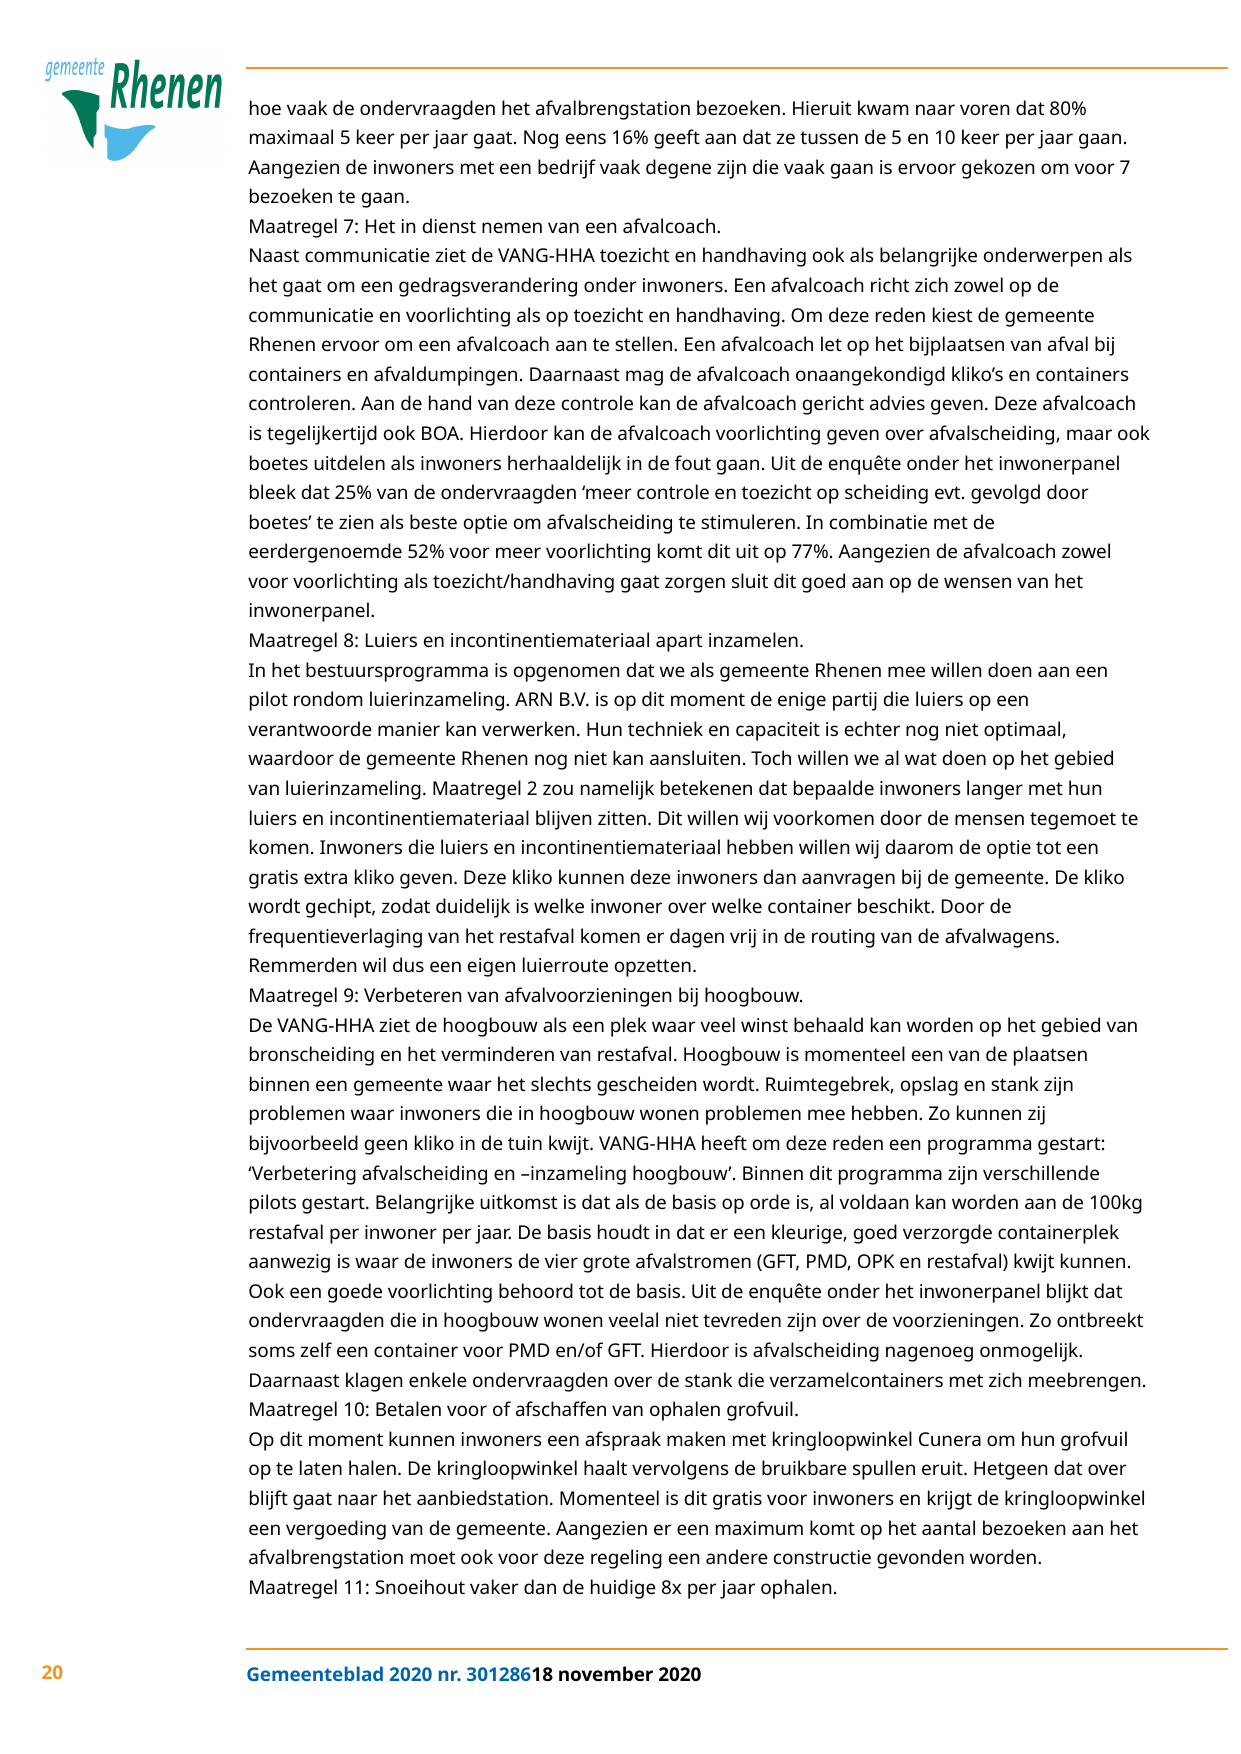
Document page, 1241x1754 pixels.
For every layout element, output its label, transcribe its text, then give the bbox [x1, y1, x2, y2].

text Op dit moment kunnen inwoners een afspraak maken met kringloopwinkel Cunera om hun grofvuil op te laten halen. De kringloopwinkel haalt vervolgens de bruikbare spullen eruit. Hetgeen dat over blijft gaat naar het aanbiedstation. Momenteel is dit gratis voor inwoners en krijgt de kringloopwinkel een vergoeding van de gemeente. Aangezien er een maximum komt op het aantal bezoeken aan het afvalbrengstation moet ook voor deze regeling een andere constructie gevonden worden. [248, 1426, 1152, 1570]
text Maatregel 9: Verbeteren van afvalvoorzieningen bij hoogbouw. [248, 982, 1152, 1008]
text De VANG-HHA ziet de hoogbouw als een plek waar veel winst behaald kan worden op het gebied van bronscheiding en het verminderen van restafval. Hoogbouw is momenteel een van de plaatsen binnen een gemeente waar het slechts gescheiden wordt. Ruimtegebrek, opslag en stank zijn problemen waar inwoners die in hoogbouw wonen problemen mee hebben. Zo kunnen zij bijvoorbeeld geen kliko in de tuin kwijt. VANG-HHA heeft om deze reden een programma gestart: ‘Verbetering afvalscheiding en –inzameling hoogbouw’. Binnen dit programma zijn verschillende pilots gestart. Belangrijke uitkomst is dat als de basis op orde is, al voldaan kan worden aan de 100kg restafval per inwoner per jaar. De basis houdt in dat er een kleurige, goed verzorgde containerplek aanwezig is waar de inwoners de vier grote afvalstromen (GFT, PMD, OPK en restafval) kwijt kunnen. Ook een goede voorlichting behoord tot de basis. Uit de enquête onder het inwonerpanel blijkt dat ondervraagden die in hoogbouw wonen veelal niet tevreden zijn over de voorzieningen. Zo ontbreekt soms zelf een container voor PMD en/of GFT. Hierdoor is afvalscheiding nagenoeg onmogelijk. Daarnaast klagen enkele ondervraagden over de stank die verzamelcontainers met zich meebrengen. [248, 1012, 1152, 1393]
text Maatregel 7: Het in dienst nemen van een afvalcoach. [248, 213, 1152, 239]
text In het bestuursprogramma is opgenomen dat we als gemeente Rhenen mee willen doen aan een pilot rondom luierinzameling. ARN B.V. is op dit moment de enige partij die luiers op een verantwoorde manier kan verwerken. Hun techniek en capaciteit is echter nog niet optimaal, waardoor de gemeente Rhenen nog niet kan aansluiten. Toch willen we al wat doen op het gebied van luierinzameling. Maatregel 2 zou namelijk betekenen dat bepaalde inwoners langer met hun luiers en incontinentiemateriaal blijven zitten. Dit willen wij voorkomen door de mensen tegemoet te komen. Inwoners die luiers en incontinentiemateriaal hebben willen wij daarom de optie tot een gratis extra kliko geven. Deze kliko kunnen deze inwoners dan aanvragen bij de gemeente. De kliko wordt gechipt, zodat duidelijk is welke inwoner over welke container beschikt. Door de frequentieverlaging van het restafval komen er dagen vrij in de routing van de afvalwagens. Remmerden wil dus een eigen luierroute opzetten. [248, 657, 1152, 978]
text Maatregel 8: Luiers en incontinentiemateriaal apart inzamelen. [248, 627, 1152, 653]
picture [41, 47, 231, 172]
text hoe vaak de ondervraagden het afvalbrengstation bezoeken. Hieruit kwam naar voren dat 80% maximaal 5 keer per jaar gaat. Nog eens 16% geeft aan dat ze tussen de 5 en 10 keer per jaar gaan. Aangezien de inwoners met een bedrijf vaak degene zijn die vaak gaan is ervoor gekozen om voor 7 bezoeken te gaan. [248, 95, 1152, 209]
text Maatregel 11: Snoeihout vaker dan de huidige 8x per jaar ophalen. [248, 1574, 1152, 1600]
text Naast communicatie ziet de VANG-HHA toezicht en handhaving ook als belangrijke onderwerpen als het gaat om een gedragsverandering onder inwoners. Een afvalcoach richt zich zowel op de communicatie en voorlichting als op toezicht en handhaving. Om deze reden kiest de gemeente Rhenen ervoor om een afvalcoach aan te stellen. Een afvalcoach let op het bijplaatsen van afval bij containers en afvaldumpingen. Daarnaast mag de afvalcoach onaangekondigd kliko’s en containers controleren. Aan de hand van deze controle kan de afvalcoach gericht advies geven. Deze afvalcoach is tegelijkertijd ook BOA. Hierdoor kan de afvalcoach voorlichting geven over afvalscheiding, maar ook boetes uitdelen als inwoners herhaaldelijk in de fout gaan. Uit de enquête onder het inwonerpanel bleek dat 25% van de ondervraagden ‘meer controle en toezicht op scheiding evt. gevolgd door boetes’ te zien als beste optie om afvalscheiding te stimuleren. In combinatie met de eerdergenoemde 52% voor meer voorlichting komt dit uit op 77%. Aangezien de afvalcoach zowel voor voorlichting als toezicht/handhaving gaat zorgen sluit dit goed aan op de wensen van het inwonerpanel. [248, 243, 1152, 623]
text Maatregel 10: Betalen voor of afschaffen van ophalen grofvuil. [248, 1396, 1152, 1422]
